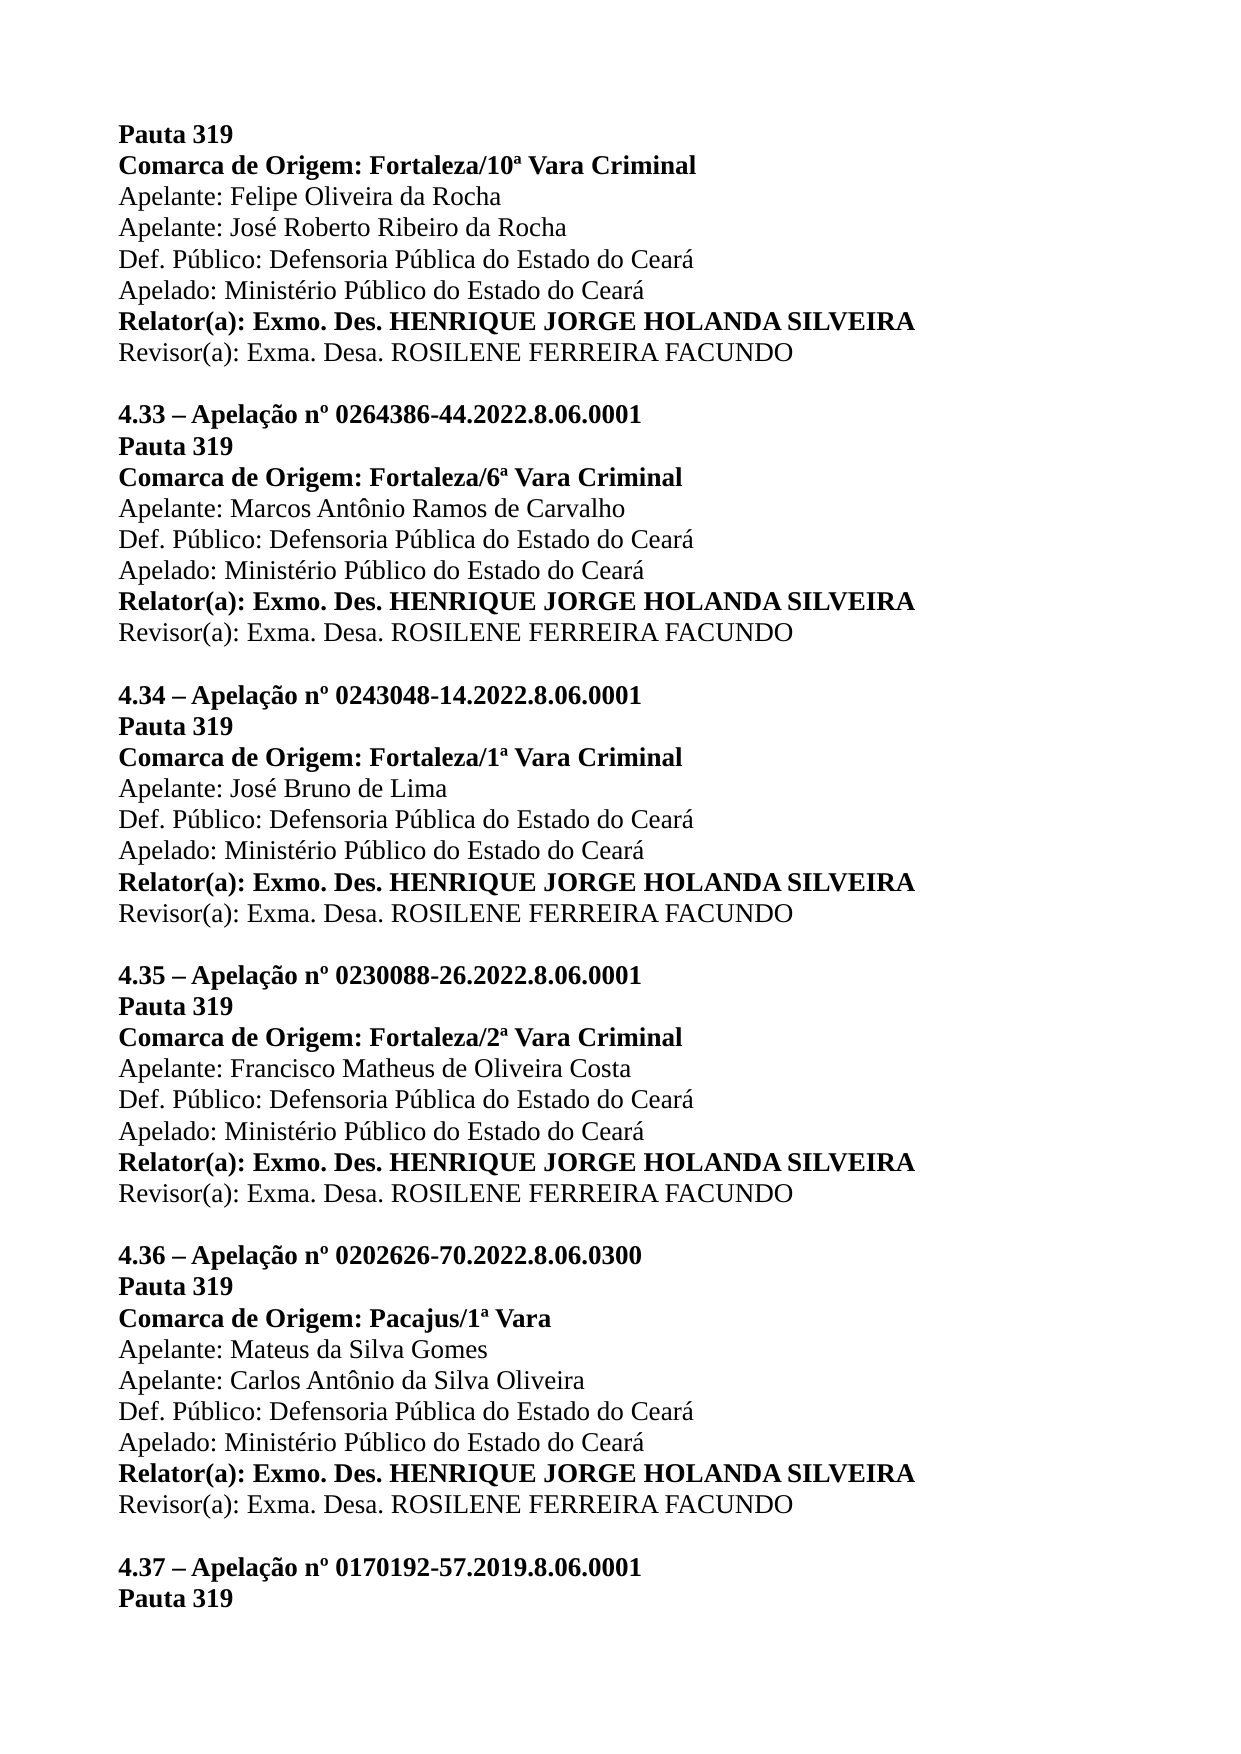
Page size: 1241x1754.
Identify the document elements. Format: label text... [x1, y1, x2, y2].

text Pauta 319 [118, 1582, 1122, 1613]
text Apelante: Mateus da Silva Gomes [118, 1333, 1122, 1364]
text Pauta 319 [118, 990, 1122, 1021]
text Apelado: Ministério Público do Estado do Ceará [118, 1115, 1122, 1146]
text Comarca de Origem: Fortaleza/10ª Vara Criminal [118, 149, 1122, 180]
text 4.35 – Apelação nº 0230088-26.2022.8.06.0001 [118, 959, 1122, 990]
text Pauta 319 [118, 429, 1122, 461]
text Def. Público: Defensoria Pública do Estado do Ceará [118, 523, 1122, 554]
text Revisor(a): Exma. Desa. ROSILENE FERREIRA FACUNDO [118, 616, 1122, 648]
text Pauta 319 [118, 710, 1122, 741]
text Apelante: Felipe Oliveira da Rocha [118, 180, 1122, 212]
text Revisor(a): Exma. Desa. ROSILENE FERREIRA FACUNDO [118, 1488, 1122, 1520]
text Comarca de Origem: Fortaleza/2ª Vara Criminal [118, 1021, 1122, 1052]
text Apelante: Francisco Matheus de Oliveira Costa [118, 1052, 1122, 1084]
text 4.33 – Apelação nº 0264386-44.2022.8.06.0001 [118, 398, 1122, 429]
text Apelado: Ministério Público do Estado do Ceará [118, 834, 1122, 866]
text Comarca de Origem: Fortaleza/6ª Vara Criminal [118, 461, 1122, 492]
text Apelante: Carlos Antônio da Silva Oliveira [118, 1364, 1122, 1395]
text Relator(a): Exmo. Des. HENRIQUE JORGE HOLANDA SILVEIRA [118, 866, 1122, 897]
text Def. Público: Defensoria Pública do Estado do Ceará [118, 803, 1122, 834]
text Relator(a): Exmo. Des. HENRIQUE JORGE HOLANDA SILVEIRA [118, 1146, 1122, 1177]
text Def. Público: Defensoria Pública do Estado do Ceará [118, 1395, 1122, 1426]
text Apelado: Ministério Público do Estado do Ceará [118, 1426, 1122, 1457]
text Apelante: José Bruno de Lima [118, 772, 1122, 803]
text Revisor(a): Exma. Desa. ROSILENE FERREIRA FACUNDO [118, 336, 1122, 367]
text Relator(a): Exmo. Des. HENRIQUE JORGE HOLANDA SILVEIRA [118, 585, 1122, 616]
text Relator(a): Exmo. Des. HENRIQUE JORGE HOLANDA SILVEIRA [118, 305, 1122, 336]
text Revisor(a): Exma. Desa. ROSILENE FERREIRA FACUNDO [118, 1177, 1122, 1208]
text Def. Público: Defensoria Pública do Estado do Ceará [118, 1084, 1122, 1115]
text Comarca de Origem: Fortaleza/1ª Vara Criminal [118, 741, 1122, 772]
text Relator(a): Exmo. Des. HENRIQUE JORGE HOLANDA SILVEIRA [118, 1457, 1122, 1488]
text Pauta 319 [118, 118, 1122, 149]
text Apelado: Ministério Público do Estado do Ceará [118, 274, 1122, 305]
text Def. Público: Defensoria Pública do Estado do Ceará [118, 243, 1122, 274]
text 4.37 – Apelação nº 0170192-57.2019.8.06.0001 [118, 1551, 1122, 1582]
text Apelante: Marcos Antônio Ramos de Carvalho [118, 492, 1122, 523]
text 4.36 – Apelação nº 0202626-70.2022.8.06.0300 [118, 1239, 1122, 1271]
text Pauta 319 [118, 1271, 1122, 1302]
text Comarca de Origem: Pacajus/1ª Vara [118, 1302, 1122, 1333]
text Apelado: Ministério Público do Estado do Ceará [118, 554, 1122, 585]
text 4.34 – Apelação nº 0243048-14.2022.8.06.0001 [118, 679, 1122, 710]
text Revisor(a): Exma. Desa. ROSILENE FERREIRA FACUNDO [118, 897, 1122, 928]
text Apelante: José Roberto Ribeiro da Rocha [118, 212, 1122, 243]
